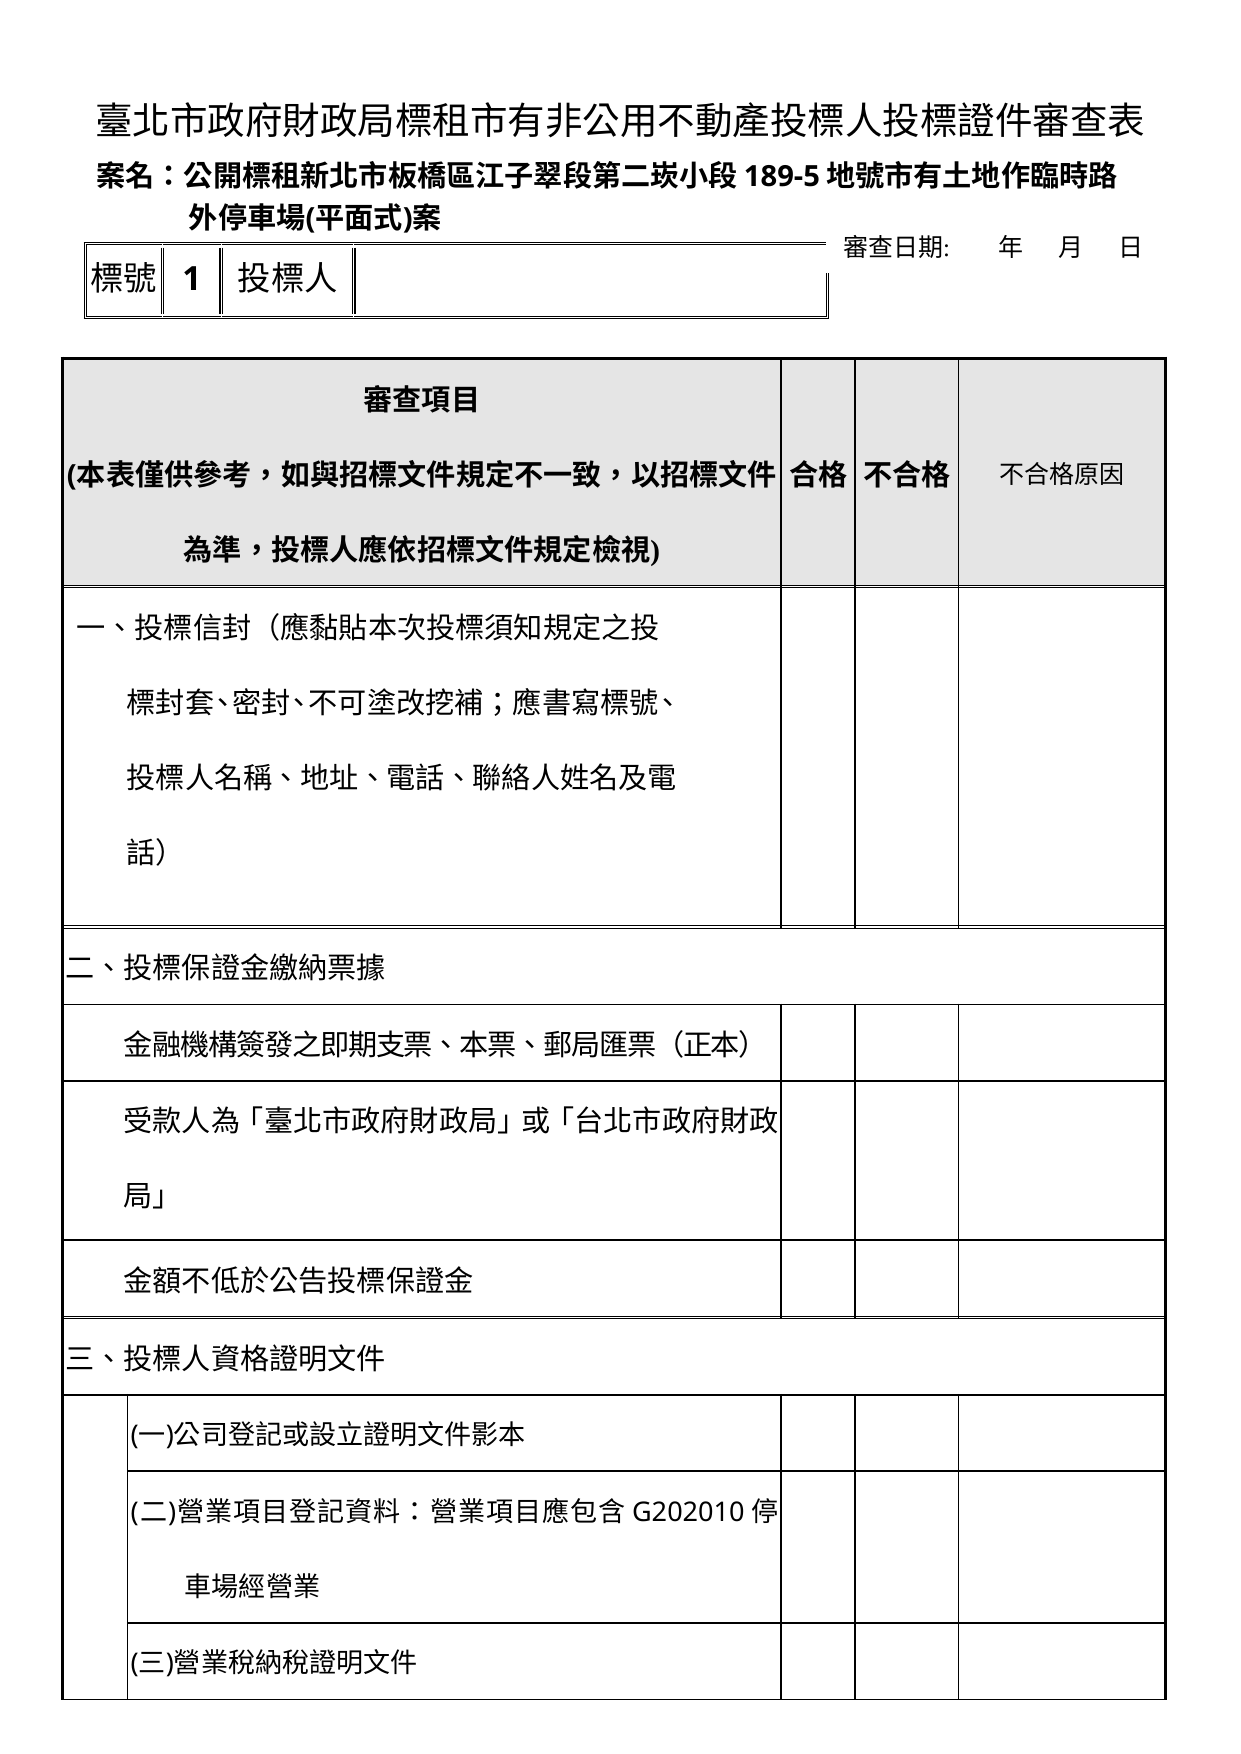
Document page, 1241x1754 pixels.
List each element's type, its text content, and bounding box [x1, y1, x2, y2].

table_cell [959, 1624, 1164, 1698]
table_cell [782, 1472, 854, 1622]
table_cell [959, 1005, 1164, 1080]
table_cell [959, 1472, 1164, 1622]
table_cell [782, 1082, 854, 1239]
table_cell [959, 1396, 1164, 1470]
table_cell 公司 [64, 1396, 127, 1698]
table_cell 金額不低於公告投標保證金 [64, 1241, 780, 1316]
table_cell 受款人為「臺北市政府財政局」或「台北市政府財政局」 [64, 1082, 780, 1239]
text 臺北市政府財政局標租市有非公用不動產投標人投標證件審查表 [89, 113, 1152, 140]
table_cell [856, 1005, 958, 1080]
table_header 不合格 [856, 360, 958, 585]
table_cell [856, 1472, 958, 1622]
table_cell [782, 1624, 854, 1698]
text 審查日期: 103年12月31日 [843, 228, 1156, 264]
table_cell [856, 1241, 958, 1316]
text [828, 220, 1171, 272]
table_cell [856, 1396, 958, 1470]
table_cell [856, 588, 958, 925]
table_cell [856, 1624, 958, 1698]
table_cell [856, 1082, 958, 1239]
table_header 標號 [87, 245, 162, 316]
table_cell [782, 1005, 854, 1080]
table_cell 二、投標保證金繳納票據 [64, 929, 1164, 1003]
table_cell [959, 588, 1164, 925]
table_header 不合格原因 [959, 360, 1164, 585]
table_header 1 [162, 245, 221, 316]
text 案名：公開標租新北市板橋區江子翠段第二崁小段189-5地號市有土地作臨時路外停車場(平面式)案 [89, 152, 1122, 237]
table_cell [782, 1396, 854, 1470]
table_header 審查項目 (本表僅供參考，如與招標文件規定不一致，以招標文件為準，投標人應依招標文件規定檢視) [64, 360, 780, 585]
table_cell [64, 588, 780, 925]
table_cell 三、投標人資格證明文件 [64, 1319, 1164, 1394]
table_cell [782, 1241, 854, 1316]
table_header 合格 [782, 360, 854, 585]
table_header [354, 245, 826, 316]
table_cell [959, 1241, 1164, 1316]
table_cell (一)公司登記或設立證明文件影本 [128, 1396, 780, 1470]
table_cell 金融機構簽發之即期支票、本票、郵局匯票（正本） [64, 1005, 780, 1080]
table_cell (二)營業項目登記資料：營業項目應包含G202010停車場經營業 [128, 1472, 780, 1622]
table_header 投標人 [221, 243, 354, 316]
table_header 一、投標信封（應黏貼本次投標須知規定之投標封套、密封、不可塗改挖補；應書寫標號、投標人名稱、地址、電話、聯絡人姓名及電話） [65, 588, 688, 888]
table_cell [782, 588, 854, 925]
table_cell [959, 1082, 1164, 1239]
table_cell (三)營業稅納稅證明文件 [128, 1624, 780, 1698]
